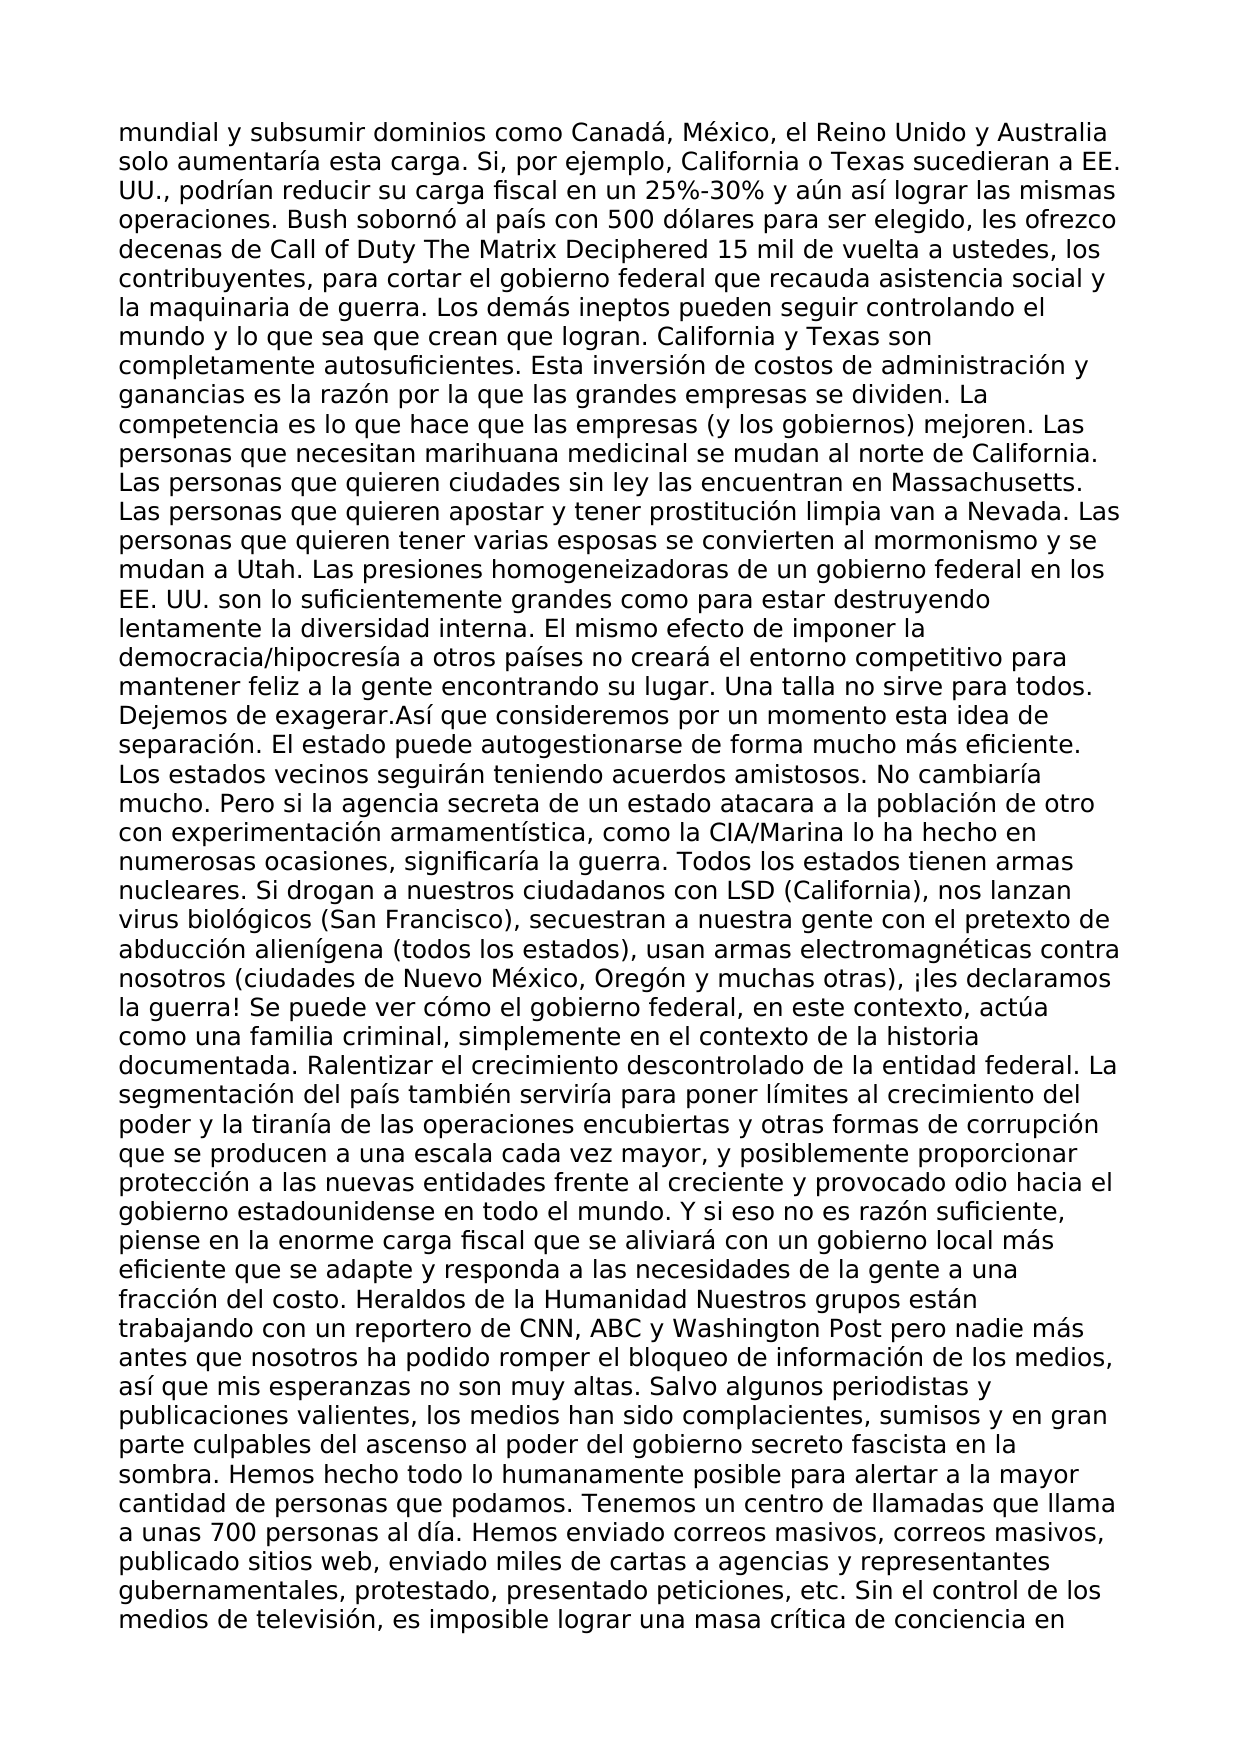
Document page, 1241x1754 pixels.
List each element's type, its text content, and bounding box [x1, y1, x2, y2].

text mundial y subsumir dominios como Canadá, México, el Reino Unido y Australia solo aumentaría esta carga. Si, por ejemplo, California o Texas sucedieran a EE. UU., podrían reducir su carga fiscal en un 25%-30% y aún así lograr las mismas operaciones. Bush sobornó al país con 500 dólares para ser elegido, les ofrezco decenas de Call of Duty The Matrix Deciphered 15 mil de vuelta a ustedes, los contribuyentes, para cortar el gobierno federal que recauda asistencia social y la maquinaria de guerra. Los demás ineptos pueden seguir controlando el mundo y lo que sea que crean que logran. California y Texas son completamente autosuficientes. Esta inversión de costos de administración y ganancias es la razón por la que las grandes empresas se dividen. La competencia es lo que hace que las empresas (y los gobiernos) mejoren. Las personas que necesitan marihuana medicinal se mudan al norte de California. Las personas que quieren ciudades sin ley las encuentran en Massachusetts. Las personas que quieren apostar y tener prostitución limpia van a Nevada. Las personas que quieren tener varias esposas se convierten al mormonismo y se mudan a Utah. Las presiones homogeneizadoras de un gobierno federal en los EE. UU. son lo suficientemente grandes como para estar destruyendo lentamente la diversidad interna. El mismo efecto de imponer la democracia/hipocresía a otros países no creará el entorno competitivo para mantener feliz a la gente encontrando su lugar. Una talla no sirve para todos. Dejemos de exagerar.Así que consideremos por un momento esta idea de separación. El estado puede autogestionarse de forma mucho más eficiente. Los estados vecinos seguirán teniendo acuerdos amistosos. No cambiaría mucho. Pero si la agencia secreta de un estado atacara a la población de otro con experimentación armamentística, como la CIA/Marina lo ha hecho en numerosas ocasiones, significaría la guerra. Todos los estados tienen armas nucleares. Si drogan a nuestros ciudadanos con LSD (California), nos lanzan virus biológicos (San Francisco), secuestran a nuestra gente con el pretexto de abducción alienígena (todos los estados), usan armas electromagnéticas contra nosotros (ciudades de Nuevo México, Oregón y muchas otras), ¡les declaramos la guerra! Se puede ver cómo el gobierno federal, en este contexto, actúa como una familia criminal, simplemente en el contexto de la historia documentada. Ralentizar el crecimiento descontrolado de la entidad federal. La segmentación del país también serviría para poner límites al crecimiento del poder y la tiranía de las operaciones encubiertas y otras formas de corrupción que se producen a una escala cada vez mayor, y posiblemente proporcionar protección a las nuevas entidades frente al creciente y provocado odio hacia el gobierno estadounidense en todo el mundo. Y si eso no es razón suficiente, piense en la enorme carga fiscal que se aliviará con un gobierno local más eficiente que se adapte y responda a las necesidades de la gente a una fracción del costo. Heraldos de la Humanidad Nuestros grupos están trabajando con un reportero de CNN, ABC y Washington Post pero nadie más antes que nosotros ha podido romper el bloqueo de información de los medios, así que mis esperanzas no son muy altas. Salvo algunos periodistas y publicaciones valientes, los medios han sido complacientes, sumisos y en gran parte culpables del ascenso al poder del gobierno secreto fascista en la sombra. Hemos hecho todo lo humanamente posible para alertar a la mayor cantidad de personas que podamos. Tenemos un centro de llamadas que llama a unas 700 personas al día. Hemos enviado correos masivos, correos masivos, publicado sitios web, enviado miles de cartas a agencias y representantes gubernamentales, protestado, presentado peticiones, etc. Sin el control de los medios de televisión, es imposible lograr una masa crítica de conciencia en [118, 118, 1122, 1635]
